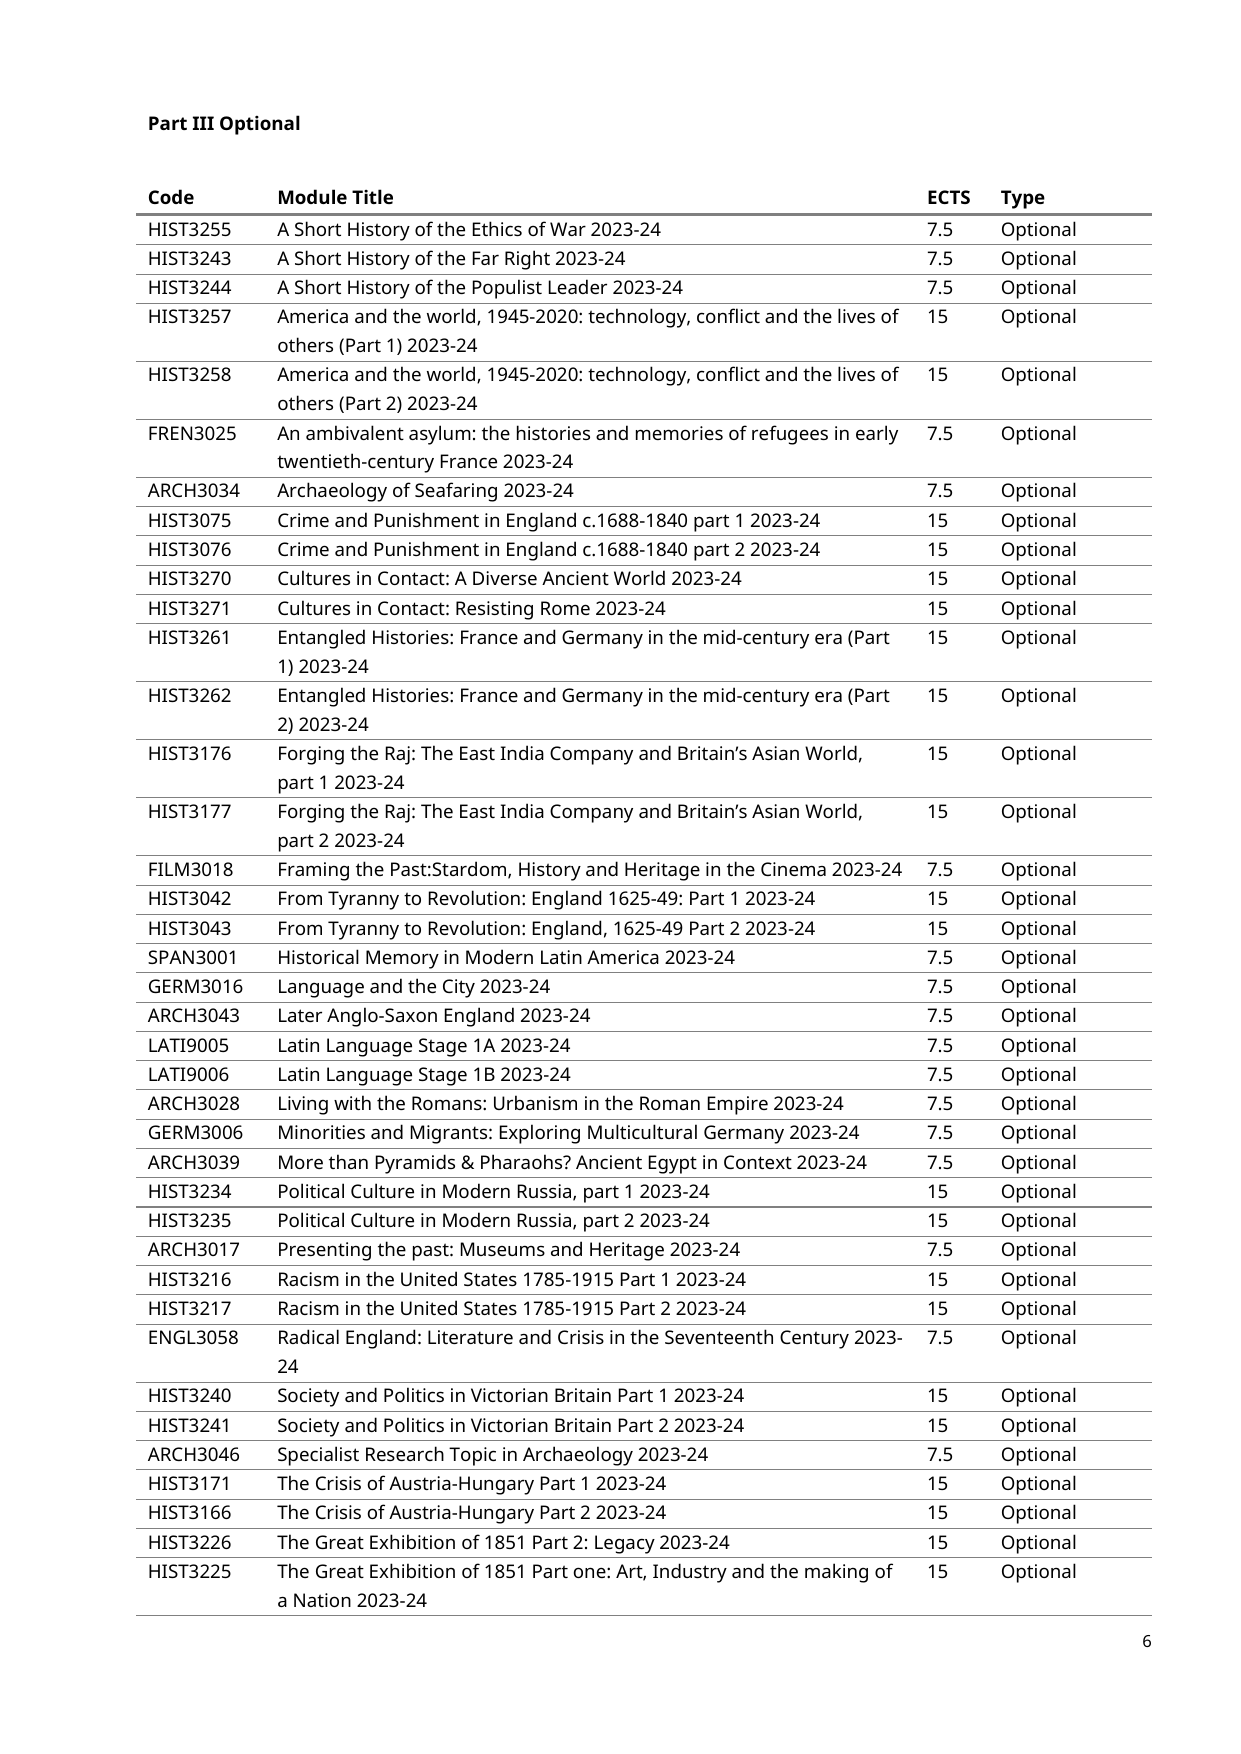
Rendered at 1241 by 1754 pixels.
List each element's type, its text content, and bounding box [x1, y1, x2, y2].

table_cell HIST3176 [136, 740, 266, 797]
table_cell Entangled Histories: France and Germany in the mid-century era (Part 1) 2023-24 [266, 624, 916, 681]
table_cell The Crisis of Austria-Hungary Part 1 2023-24 [266, 1470, 916, 1499]
table_cell Optional [989, 1441, 1152, 1469]
table_cell HIST3171 [136, 1470, 266, 1499]
table_cell Optional [989, 507, 1152, 535]
table_cell Optional [989, 245, 1152, 273]
table_cell The Great Exhibition of 1851 Part one: Art, Industry and the making of a Nation 2023-24 [266, 1558, 916, 1615]
table_cell Optional [989, 1529, 1152, 1557]
table_cell HIST3226 [136, 1529, 266, 1557]
table_cell 15 [916, 362, 989, 419]
table_cell HIST3042 [136, 886, 266, 914]
table_cell Optional [989, 886, 1152, 914]
table_cell HIST3043 [136, 915, 266, 943]
table_cell Optional [989, 1295, 1152, 1323]
table_cell GERM3006 [136, 1120, 266, 1148]
table_cell 15 [916, 624, 989, 681]
table_cell A Short History of the Ethics of War 2023-24 [266, 216, 916, 244]
table_cell 15 [916, 304, 989, 361]
table_cell HIST3177 [136, 798, 266, 855]
table_cell From Tyranny to Revolution: England, 1625-49 Part 2 2023-24 [266, 915, 916, 943]
table_cell ARCH3046 [136, 1441, 266, 1469]
table_cell FREN3025 [136, 420, 266, 477]
table_cell HIST3271 [136, 595, 266, 623]
table_cell Optional [989, 1090, 1152, 1119]
table_cell Optional [989, 595, 1152, 623]
table_cell Racism in the United States 1785-1915 Part 1 2023-24 [266, 1266, 916, 1294]
table_cell Entangled Histories: France and Germany in the mid-century era (Part 2) 2023-24 [266, 682, 916, 739]
table_cell 7.5 [916, 1032, 989, 1060]
table_cell Optional [989, 1383, 1152, 1411]
table_cell 7.5 [916, 1061, 989, 1089]
table_cell HIST3166 [136, 1500, 266, 1528]
table_cell The Great Exhibition of 1851 Part 2: Legacy 2023-24 [266, 1529, 916, 1557]
table_cell Optional [989, 1032, 1152, 1060]
table_cell Optional [989, 1003, 1152, 1031]
table_cell Language and the City 2023-24 [266, 973, 916, 1002]
table_cell 15 [916, 1208, 989, 1236]
table_cell Optional [989, 1266, 1152, 1294]
table_cell 15 [916, 566, 989, 594]
table_cell From Tyranny to Revolution: England 1625-49: Part 1 2023-24 [266, 886, 916, 914]
table_cell Historical Memory in Modern Latin America 2023-24 [266, 944, 916, 972]
table_cell The Crisis of Austria-Hungary Part 2 2023-24 [266, 1500, 916, 1528]
table_cell ARCH3043 [136, 1003, 266, 1031]
table_cell FILM3018 [136, 856, 266, 884]
table_cell Optional [989, 304, 1152, 361]
table_cell Racism in the United States 1785-1915 Part 2 2023-24 [266, 1295, 916, 1323]
table_cell Political Culture in Modern Russia, part 2 2023-24 [266, 1208, 916, 1236]
table_cell GERM3016 [136, 973, 266, 1002]
table_cell HIST3270 [136, 566, 266, 594]
table_cell Optional [989, 275, 1152, 303]
table_cell Optional [989, 536, 1152, 564]
table_cell 15 [916, 507, 989, 535]
table_cell 7.5 [916, 1149, 989, 1177]
table_cell 15 [916, 1178, 989, 1206]
table_cell HIST3255 [136, 216, 266, 244]
table_cell Optional [989, 1178, 1152, 1206]
table_cell Optional [989, 944, 1152, 972]
table_cell ARCH3034 [136, 478, 266, 506]
table_cell 15 [916, 1500, 989, 1528]
table_cell Optional [989, 420, 1152, 477]
table_cell 15 [916, 798, 989, 855]
table_cell 7.5 [916, 1325, 989, 1382]
table_cell 15 [916, 886, 989, 914]
table_cell SPAN3001 [136, 944, 266, 972]
table_cell Archaeology of Seafaring 2023-24 [266, 478, 916, 506]
table_cell ARCH3028 [136, 1090, 266, 1119]
table_cell Framing the Past:Stardom, History and Heritage in the Cinema 2023-24 [266, 856, 916, 884]
table_cell America and the world, 1945-2020: technology, conflict and the lives of others (Part 1) 2023-24 [266, 304, 916, 361]
table_cell Optional [989, 856, 1152, 884]
table_cell HIST3076 [136, 536, 266, 564]
table_cell Optional [989, 624, 1152, 681]
table_cell Latin Language Stage 1B 2023-24 [266, 1061, 916, 1089]
table_cell Optional [989, 1470, 1152, 1499]
table_cell 7.5 [916, 245, 989, 273]
table_cell 15 [916, 1529, 989, 1557]
table_cell HIST3243 [136, 245, 266, 273]
table_cell 15 [916, 1470, 989, 1499]
table_cell Forging the Raj: The East India Company and Britain’s Asian World, part 1 2023-24 [266, 740, 916, 797]
table_cell 7.5 [916, 973, 989, 1002]
table_cell 15 [916, 1266, 989, 1294]
table_cell HIST3240 [136, 1383, 266, 1411]
table_cell 7.5 [916, 1120, 989, 1148]
table_cell 15 [916, 536, 989, 564]
table_cell Optional [989, 478, 1152, 506]
table_cell 7.5 [916, 944, 989, 972]
table_cell ARCH3017 [136, 1237, 266, 1265]
table_cell LATI9006 [136, 1061, 266, 1089]
table_cell Optional [989, 362, 1152, 419]
table_cell Society and Politics in Victorian Britain Part 2 2023-24 [266, 1412, 916, 1440]
table_cell HIST3244 [136, 275, 266, 303]
table_cell HIST3235 [136, 1208, 266, 1236]
table_cell Optional [989, 1500, 1152, 1528]
table_cell 15 [916, 1412, 989, 1440]
table_cell An ambivalent asylum: the histories and memories of refugees in early twentieth-century France 2023-24 [266, 420, 916, 477]
table_cell Optional [989, 1120, 1152, 1148]
table_cell 7.5 [916, 420, 989, 477]
table_cell Later Anglo-Saxon England 2023-24 [266, 1003, 916, 1031]
table_cell HIST3234 [136, 1178, 266, 1206]
table_cell America and the world, 1945-2020: technology, conflict and the lives of others (Part 2) 2023-24 [266, 362, 916, 419]
table_cell 7.5 [916, 216, 989, 244]
table_cell 15 [916, 682, 989, 739]
table_cell HIST3257 [136, 304, 266, 361]
table_cell Crime and Punishment in England c.1688-1840 part 1 2023-24 [266, 507, 916, 535]
table_cell Optional [989, 1558, 1152, 1615]
table_cell 15 [916, 915, 989, 943]
table_cell ENGL3058 [136, 1325, 266, 1382]
table_cell 7.5 [916, 275, 989, 303]
table_cell HIST3216 [136, 1266, 266, 1294]
table_cell Optional [989, 973, 1152, 1002]
table_cell Optional [989, 798, 1152, 855]
table_cell Optional [989, 740, 1152, 797]
table_cell Radical England: Literature and Crisis in the Seventeenth Century 2023-24 [266, 1325, 916, 1382]
table_cell Forging the Raj: The East India Company and Britain’s Asian World, part 2 2023-24 [266, 798, 916, 855]
table_cell Code [136, 185, 266, 213]
table_cell HIST3258 [136, 362, 266, 419]
table_cell Optional [989, 682, 1152, 739]
table_cell HIST3075 [136, 507, 266, 535]
table_cell 15 [916, 740, 989, 797]
table_cell Optional [989, 1149, 1152, 1177]
table_cell 15 [916, 595, 989, 623]
table_cell Part III Optional [136, 71, 1152, 184]
table_cell Crime and Punishment in England c.1688-1840 part 2 2023-24 [266, 536, 916, 564]
table_cell Optional [989, 915, 1152, 943]
table_cell HIST3225 [136, 1558, 266, 1615]
table_cell 15 [916, 1295, 989, 1323]
table_cell More than Pyramids & Pharaohs? Ancient Egypt in Context 2023-24 [266, 1149, 916, 1177]
table_cell 7.5 [916, 856, 989, 884]
table_cell ECTS [916, 185, 989, 213]
table_cell A Short History of the Populist Leader 2023-24 [266, 275, 916, 303]
table_cell Cultures in Contact: Resisting Rome 2023-24 [266, 595, 916, 623]
table_cell Specialist Research Topic in Archaeology 2023-24 [266, 1441, 916, 1469]
table_cell Optional [989, 1325, 1152, 1382]
table_cell 7.5 [916, 1090, 989, 1119]
table_cell HIST3241 [136, 1412, 266, 1440]
table_cell Optional [989, 1061, 1152, 1089]
table_cell Society and Politics in Victorian Britain Part 1 2023-24 [266, 1383, 916, 1411]
table_cell 7.5 [916, 1237, 989, 1265]
table_cell 7.5 [916, 1441, 989, 1469]
table_cell Minorities and Migrants: Exploring Multicultural Germany 2023-24 [266, 1120, 916, 1148]
table_cell Optional [989, 566, 1152, 594]
table_cell HIST3261 [136, 624, 266, 681]
table_cell 7.5 [916, 478, 989, 506]
table_cell Optional [989, 1208, 1152, 1236]
table_cell Optional [989, 216, 1152, 244]
table_cell 7.5 [916, 1003, 989, 1031]
table_cell 15 [916, 1383, 989, 1411]
table_cell LATI9005 [136, 1032, 266, 1060]
table_cell Latin Language Stage 1A 2023-24 [266, 1032, 916, 1060]
table_cell Module Title [266, 185, 916, 213]
table_cell Cultures in Contact: A Diverse Ancient World 2023-24 [266, 566, 916, 594]
table_cell HIST3217 [136, 1295, 266, 1323]
table_cell Optional [989, 1237, 1152, 1265]
table_cell HIST3262 [136, 682, 266, 739]
table_cell Living with the Romans: Urbanism in the Roman Empire 2023-24 [266, 1090, 916, 1119]
table_cell Optional [989, 1412, 1152, 1440]
table_cell ARCH3039 [136, 1149, 266, 1177]
table_cell Political Culture in Modern Russia, part 1 2023-24 [266, 1178, 916, 1206]
table_cell Presenting the past: Museums and Heritage 2023-24 [266, 1237, 916, 1265]
table_cell Type [989, 185, 1152, 213]
table_cell 15 [916, 1558, 989, 1615]
table_cell A Short History of the Far Right 2023-24 [266, 245, 916, 273]
